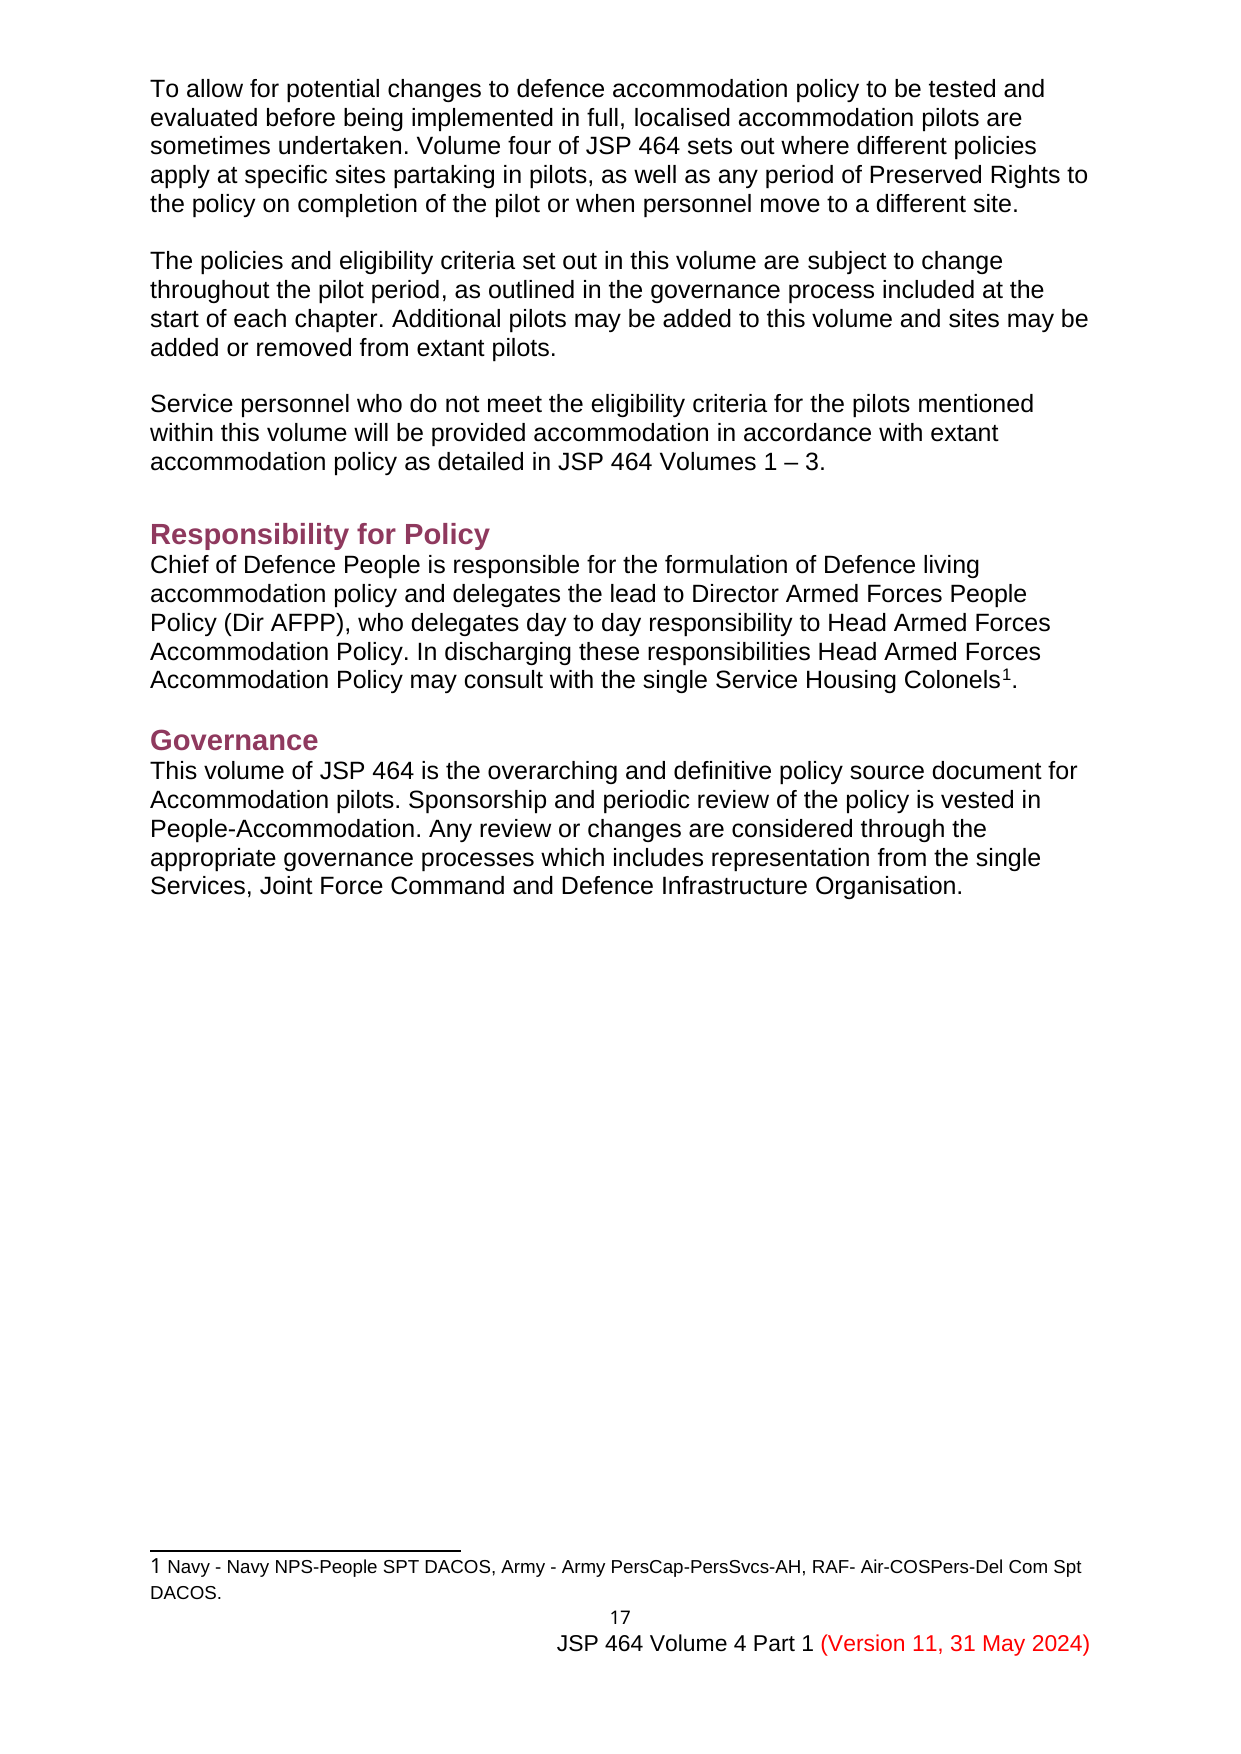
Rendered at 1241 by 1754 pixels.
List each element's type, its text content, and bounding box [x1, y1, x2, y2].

subtitle Responsibility for Policy [150, 517, 1090, 550]
subtitle Governance [150, 723, 1090, 756]
text Service personnel who do not meet the eligibility criteria for the pilots mentioned within this volume will be provided accommodation in accordance with extant accommodation policy as detailed in JSP 464 Volumes 1 – 3. [150, 389, 1090, 476]
text Chief of Defence People is responsible for the formulation of Defence living accommodation policy and delegates the lead to Director Armed Forces People Policy (Dir AFPP), who delegates day to day responsibility to Head Armed Forces Accommodation Policy. In discharging these responsibilities Head Armed Forces Accommodation Policy may consult with the single Service Housing Colonels. [150, 550, 1090, 694]
text To allow for potential changes to defence accommodation policy to be tested and evaluated before being implemented in full, localised accommodation pilots are sometimes undertaken. Volume four of JSP 464 sets out where different policies apply at specific sites partaking in pilots, as well as any period of Preserved Rights to the policy on completion of the pilot or when personnel move to a different site. [150, 74, 1090, 217]
text This volume of JSP 464 is the overarching and definitive policy source document for Accommodation pilots. Sponsorship and periodic review of the policy is vested in People-Accommodation. Any review or changes are considered through the appropriate governance processes which includes representation from the single Services, Joint Force Command and Defence Infrastructure Organisation. [150, 756, 1090, 900]
text Navy - Navy NPS-People SPT DACOS, Army - Army PersCap-PersSvcs-AH, RAF- Air-COSPers-Del Com Spt DACOS. [150, 1552, 1090, 1604]
text The policies and eligibility criteria set out in this volume are subject to change throughout the pilot period, as outlined in the governance process included at the start of each chapter. Additional pilots may be added to this volume and sites may be added or removed from extant pilots. [150, 246, 1090, 361]
